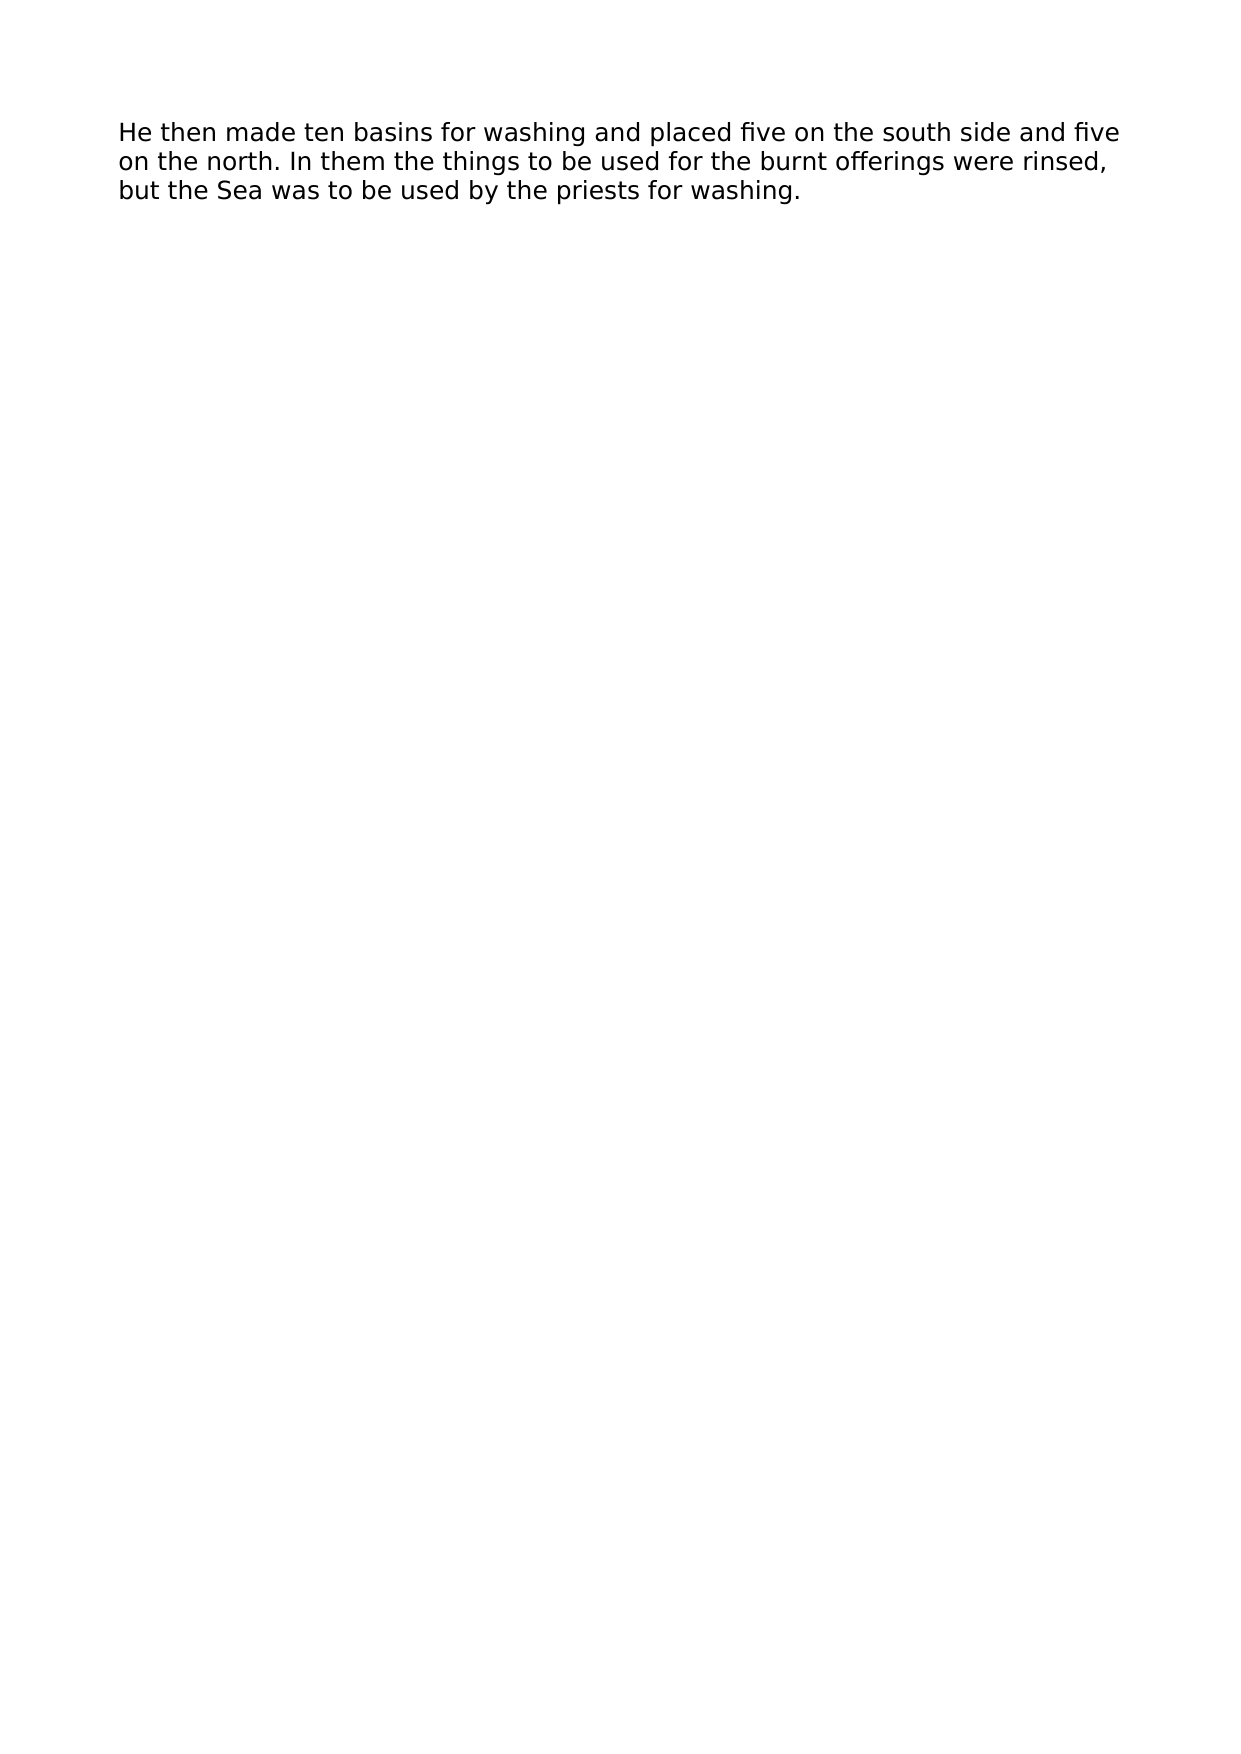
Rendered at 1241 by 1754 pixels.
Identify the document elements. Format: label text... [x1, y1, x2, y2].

text He then made ten basins for washing and placed five on the south side and five on the north. In them the things to be used for the burnt offerings were rinsed, but the Sea was to be used by the priests for washing. [118, 118, 1122, 206]
